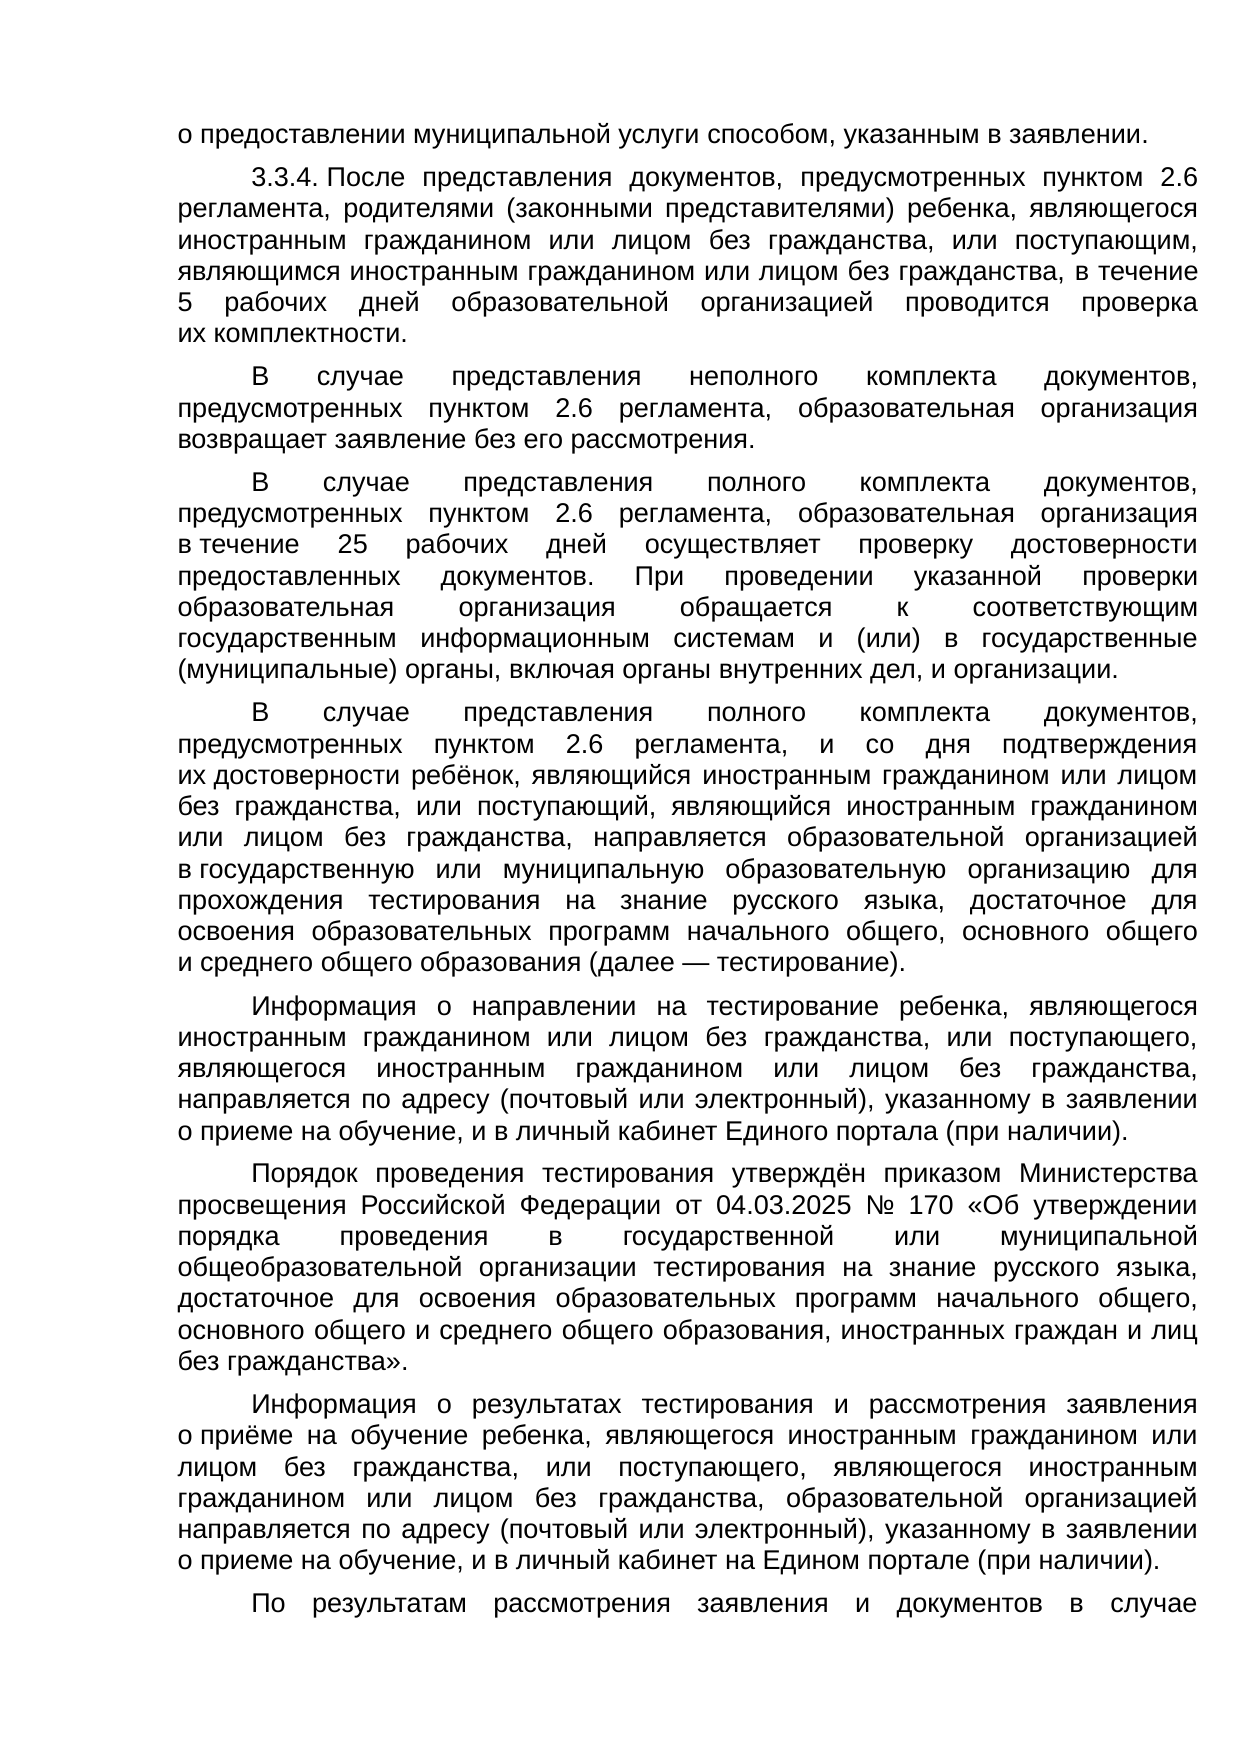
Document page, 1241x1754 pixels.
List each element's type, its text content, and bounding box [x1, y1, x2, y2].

text В случае представления полного комплекта документов, предусмотренных пунктом 2.6 регламента, и со дня подтверждения их достоверности ребёнок, являющийся иностранным гражданином или лицом без гражданства, или поступающий, являющийся иностранным гражданином или лицом без гражданства, направляется образовательной организацией в государственную или муниципальную образовательную организацию для прохождения тестирования на знание русского языка, достаточное для освоения образовательных программ начального общего, основного общего и среднего общего образования (далее — тестирование). [177, 696, 1198, 978]
text В случае представления неполного комплекта документов, предусмотренных пунктом 2.6 регламента, образовательная организация возвращает заявление без его рассмотрения. [177, 360, 1198, 454]
text Информация о направлении на тестирование ребенка, являющегося иностранным гражданином или лицом без гражданства, или поступающего, являющегося иностранным гражданином или лицом без гражданства, направляется по адресу (почтовый или электронный), указанному в заявлении о приеме на обучение, и в личный кабинет Единого портала (при наличии). [177, 989, 1198, 1146]
text Порядок проведения тестирования утверждён приказом Министерства просвещения Российской Федерации от 04.03.2025 № 170 «Об утверждении порядка проведения в государственной или муниципальной общеобразовательной организации тестирования на знание русского языка, достаточное для освоения образовательных программ начального общего, основного общего и среднего общего образования, иностранных граждан и лиц без гражданства». [177, 1157, 1198, 1376]
text о предоставлении муниципальной услуги способом, указанным в заявлении. [177, 118, 1198, 149]
text В случае представления полного комплекта документов, предусмотренных пунктом 2.6 регламента, образовательная организация в течение 25 рабочих дней осуществляет проверку достоверности предоставленных документов. При проведении указанной проверки образовательная организация обращается к соответствующим государственным информационным системам и (или) в государственные (муниципальные) органы, включая органы внутренних дел, и организации. [177, 466, 1198, 685]
text 3.3.4. После представления документов, предусмотренных пунктом 2.6 регламента, родителями (законными представителями) ребенка, являющегося иностранным гражданином или лицом без гражданства, или поступающим, являющимся иностранным гражданином или лицом без гражданства, в течение 5 рабочих дней образовательной организацией проводится проверка их комплектности. [177, 161, 1198, 349]
text По результатам рассмотрения заявления и документов в случае [177, 1587, 1198, 1618]
text Информация о результатах тестирования и рассмотрения заявления о приёме на обучение ребенка, являющегося иностранным гражданином или лицом без гражданства, или поступающего, являющегося иностранным гражданином или лицом без гражданства, образовательной организацией направляется по адресу (почтовый или электронный), указанному в заявлении о приеме на обучение, и в личный кабинет на Едином портале (при наличии). [177, 1388, 1198, 1576]
